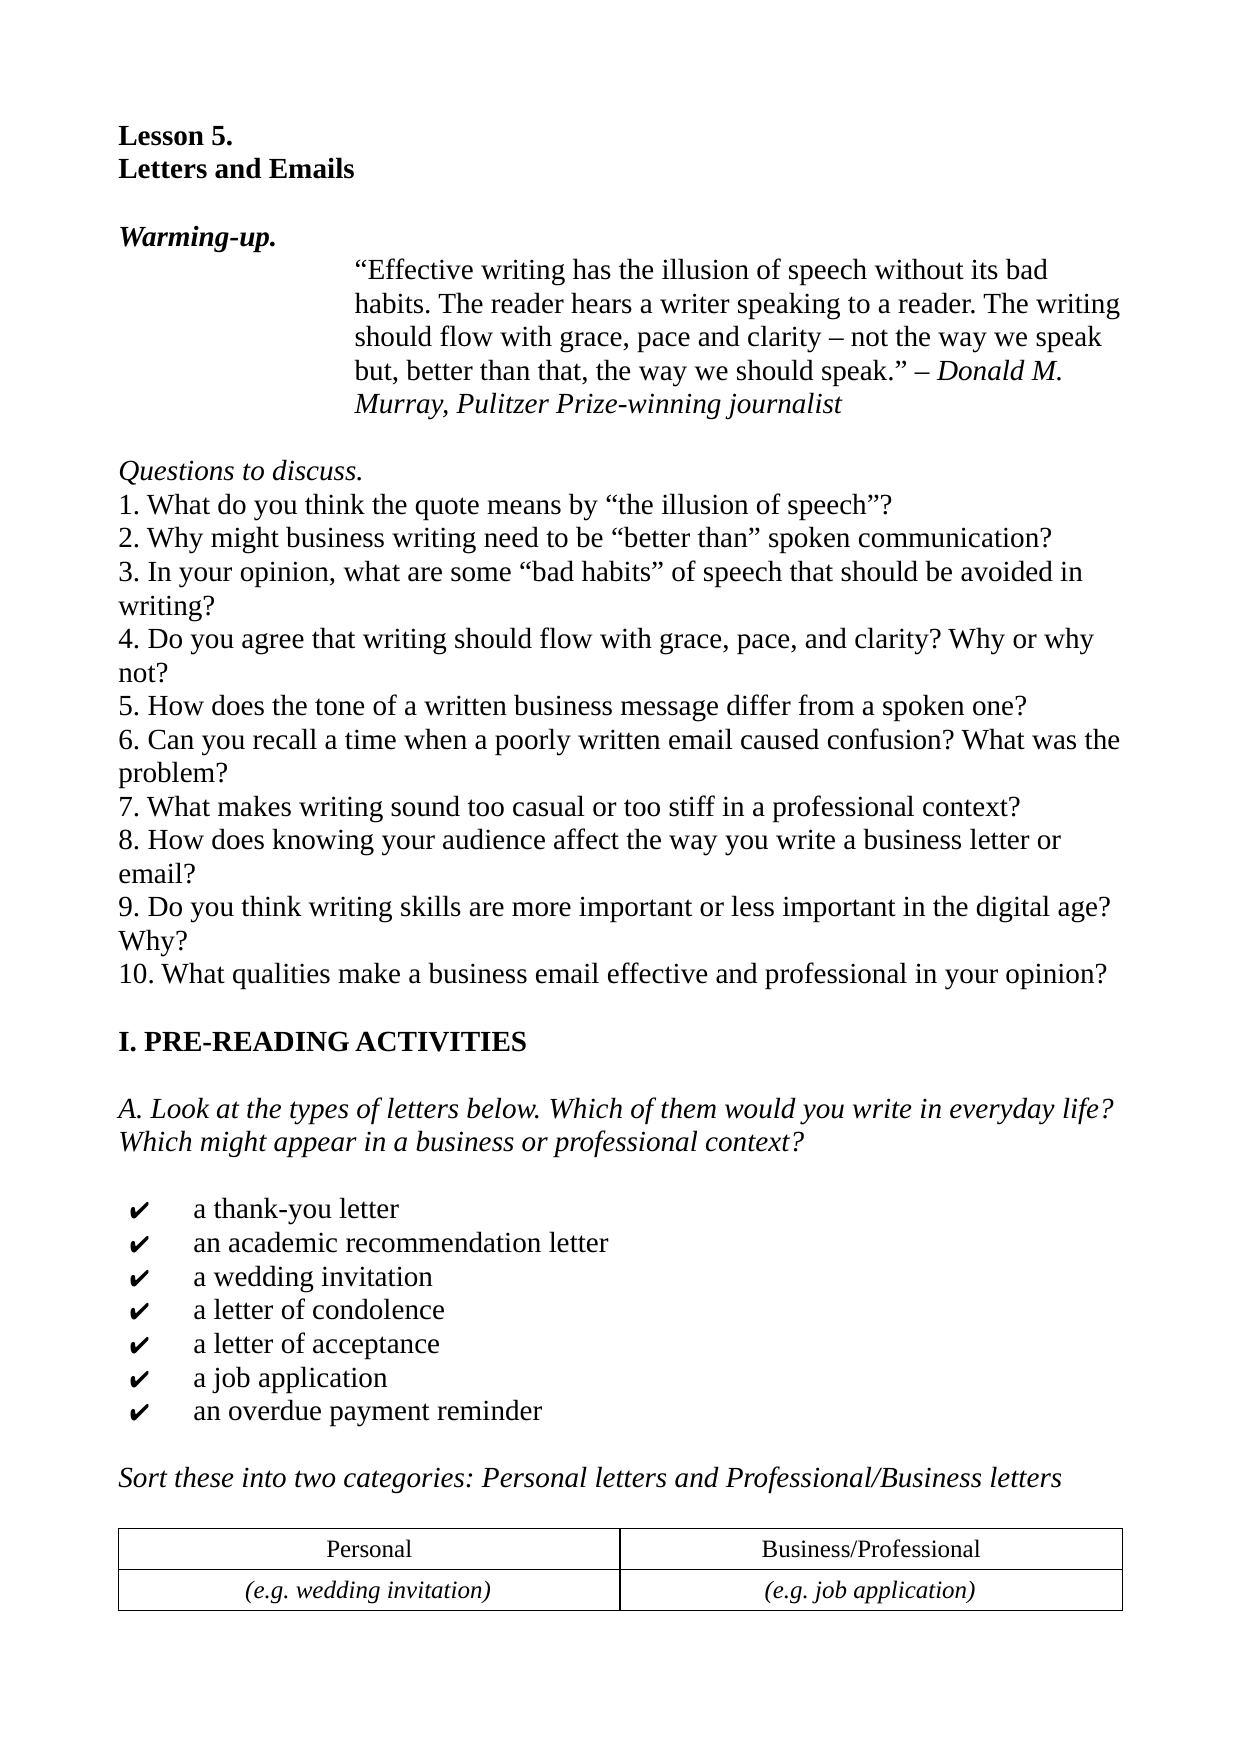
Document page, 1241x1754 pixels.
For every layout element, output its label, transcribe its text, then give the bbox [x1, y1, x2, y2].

text 8. How does knowing your audience affect the way you write a business letter or email? [118, 822, 1122, 889]
text 9. Do you think writing skills are more important or less important in the digital age? Why? [118, 889, 1122, 957]
text 1. What do you think the quote means by “the illusion of speech”? [118, 487, 1122, 521]
text I. PRE-READING ACTIVITIES [118, 1024, 1122, 1057]
text 7. What makes writing sound too casual or too stiff in a professional context? [118, 789, 1122, 822]
text 6. Can you recall a time when a poorly written email caused confusion? What was the problem? [118, 722, 1122, 789]
table_header Personal [119, 1529, 619, 1569]
list a letter of acceptance [118, 1326, 1122, 1360]
text 10. What qualities make a business email effective and professional in your opinion? [118, 957, 1122, 990]
text “Effective writing has the illusion of speech without its bad habits. The reader hears a writer speaking to a reader. The writing should flow with grace, pace and clarity – not the way we speak but, better than that, the way we should speak.” – Donald M. Murray, Pulitzer Prize-winning journalist [354, 252, 1122, 420]
table_cell (e.g. job application) [621, 1570, 1122, 1610]
text Lesson 5. [118, 118, 1122, 152]
text Questions to discuss. [118, 453, 1122, 487]
list an overdue payment reminder [118, 1393, 1122, 1427]
list a thank-you letter [118, 1191, 1122, 1225]
text A. Look at the types of letters below. Which of them would you write in everyday life? Which might appear in a business or professional context? [118, 1091, 1122, 1158]
list a job application [118, 1360, 1122, 1393]
text Sort these into two categories: Personal letters and Professional/Business letters [118, 1461, 1122, 1494]
list a letter of condolence [118, 1292, 1122, 1326]
list a wedding invitation [118, 1259, 1122, 1292]
text 4. Do you agree that writing should flow with grace, pace, and clarity? Why or why not? [118, 621, 1122, 688]
text Warming-up. [118, 219, 1122, 252]
text Letters and Emails [118, 152, 1122, 185]
table_cell (e.g. wedding invitation) [119, 1570, 619, 1610]
text 3. In your opinion, what are some “bad habits” of speech that should be avoided in writing? [118, 554, 1122, 621]
text 2. Why might business writing need to be “better than” spoken communication? [118, 521, 1122, 554]
table_header Business/Professional [621, 1529, 1122, 1569]
list an academic recommendation letter [118, 1225, 1122, 1259]
text 5. How does the tone of a written business message differ from a spoken one? [118, 688, 1122, 722]
